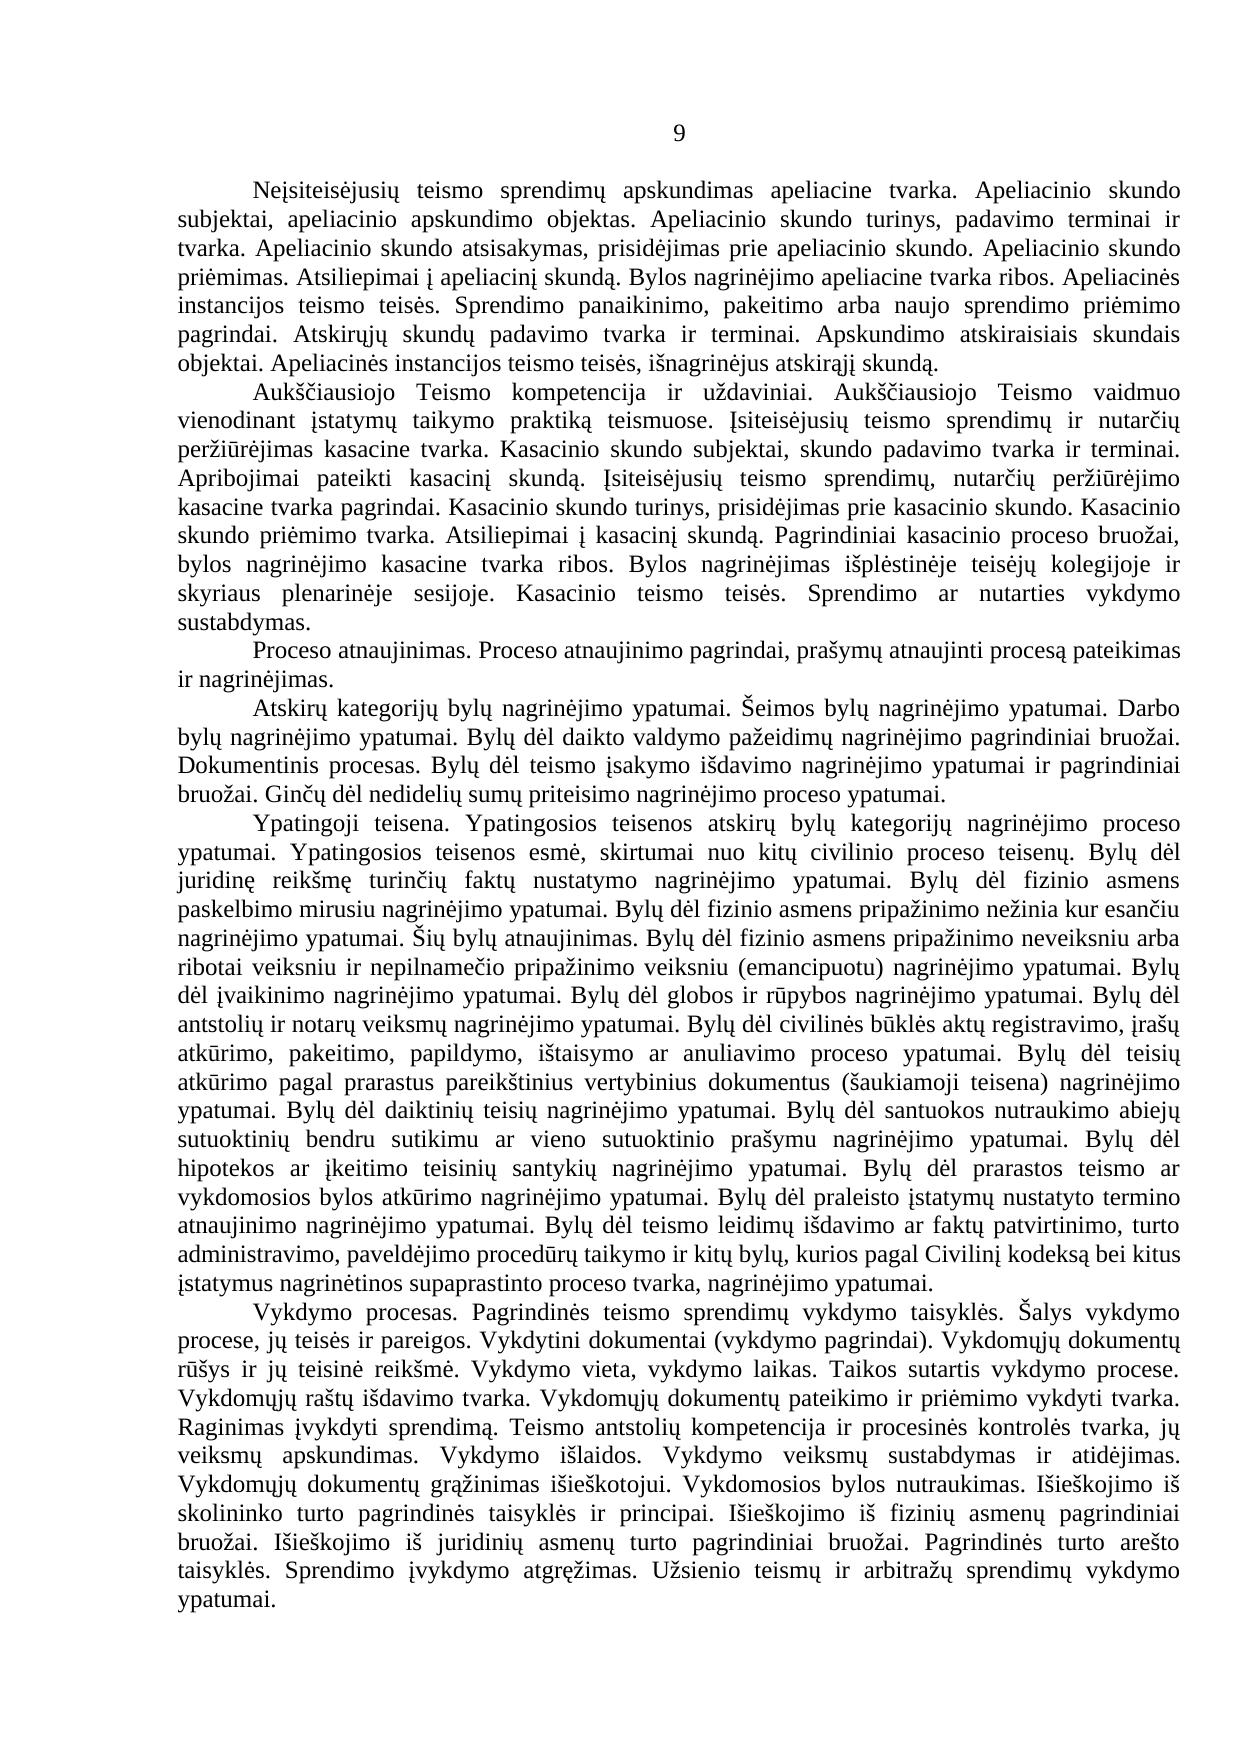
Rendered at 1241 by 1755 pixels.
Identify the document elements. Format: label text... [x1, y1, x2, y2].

text Vykdymo procesas. Pagrindinės teismo sprendimų vykdymo taisyklės. Šalys vykdymo procese, jų teisės ir pareigos. Vykdytini dokumentai (vykdymo pagrindai). Vykdomųjų dokumentų rūšys ir jų teisinė reikšmė. Vykdymo vieta, vykdymo laikas. Taikos sutartis vykdymo procese. Vykdomųjų raštų išdavimo tvarka. Vykdomųjų dokumentų pateikimo ir priėmimo vykdyti tvarka. Raginimas įvykdyti sprendimą. Teismo antstolių kompetencija ir procesinės kontrolės tvarka, jų veiksmų apskundimas. Vykdymo išlaidos. Vykdymo veiksmų sustabdymas ir atidėjimas. Vykdomųjų dokumentų grąžinimas išieškotojui. Vykdomosios bylos nutraukimas. Išieškojimo iš skolininko turto pagrindinės taisyklės ir principai. Išieškojimo iš fizinių asmenų pagrindiniai bruožai. Išieškojimo iš juridinių asmenų turto pagrindiniai bruožai. Pagrindinės turto arešto taisyklės. Sprendimo įvykdymo atgręžimas. Užsienio teismų ir arbitražų sprendimų vykdymo ypatumai. [177, 1297, 1181, 1613]
text Neįsiteisėjusių teismo sprendimų apskundimas apeliacine tvarka. Apeliacinio skundo subjektai, apeliacinio apskundimo objektas. Apeliacinio skundo turinys, padavimo terminai ir tvarka. Apeliacinio skundo atsisakymas, prisidėjimas prie apeliacinio skundo. Apeliacinio skundo priėmimas. Atsiliepimai į apeliacinį skundą. Bylos nagrinėjimo apeliacine tvarka ribos. Apeliacinės instancijos teismo teisės. Sprendimo panaikinimo, pakeitimo arba naujo sprendimo priėmimo pagrindai. Atskirųjų skundų padavimo tvarka ir terminai. Apskundimo atskiraisiais skundais objektai. Apeliacinės instancijos teismo teisės, išnagrinėjus atskirąjį skundą. [177, 176, 1181, 377]
text Proceso atnaujinimas. Proceso atnaujinimo pagrindai, prašymų atnaujinti procesą pateikimas ir nagrinėjimas. [177, 636, 1181, 693]
text Aukščiausiojo Teismo kompetencija ir uždaviniai. Aukščiausiojo Teismo vaidmuo vienodinant įstatymų taikymo praktiką teismuose. Įsiteisėjusių teismo sprendimų ir nutarčių peržiūrėjimas kasacine tvarka. Kasacinio skundo subjektai, skundo padavimo tvarka ir terminai. Apribojimai pateikti kasacinį skundą. Įsiteisėjusių teismo sprendimų, nutarčių peržiūrėjimo kasacine tvarka pagrindai. Kasacinio skundo turinys, prisidėjimas prie kasacinio skundo. Kasacinio skundo priėmimo tvarka. Atsiliepimai į kasacinį skundą. Pagrindiniai kasacinio proceso bruožai, bylos nagrinėjimo kasacine tvarka ribos. Bylos nagrinėjimas išplėstinėje teisėjų kolegijoje ir skyriaus plenarinėje sesijoje. Kasacinio teismo teisės. Sprendimo ar nutarties vykdymo sustabdymas. [177, 377, 1181, 636]
text Ypatingoji teisena. Ypatingosios teisenos atskirų bylų kategorijų nagrinėjimo proceso ypatumai. Ypatingosios teisenos esmė, skirtumai nuo kitų civilinio proceso teisenų. Bylų dėl juridinę reikšmę turinčių faktų nustatymo nagrinėjimo ypatumai. Bylų dėl fizinio asmens paskelbimo mirusiu nagrinėjimo ypatumai. Bylų dėl fizinio asmens pripažinimo nežinia kur esančiu nagrinėjimo ypatumai. Šių bylų atnaujinimas. Bylų dėl fizinio asmens pripažinimo neveiksniu arba ribotai veiksniu ir nepilnamečio pripažinimo veiksniu (emancipuotu) nagrinėjimo ypatumai. Bylų dėl įvaikinimo nagrinėjimo ypatumai. Bylų dėl globos ir rūpybos nagrinėjimo ypatumai. Bylų dėl antstolių ir notarų veiksmų nagrinėjimo ypatumai. Bylų dėl civilinės būklės aktų registravimo, įrašų atkūrimo, pakeitimo, papildymo, ištaisymo ar anuliavimo proceso ypatumai. Bylų dėl teisių atkūrimo pagal prarastus pareikštinius vertybinius dokumentus (šaukiamoji teisena) nagrinėjimo ypatumai. Bylų dėl daiktinių teisių nagrinėjimo ypatumai. Bylų dėl santuokos nutraukimo abiejų sutuoktinių bendru sutikimu ar vieno sutuoktinio prašymu nagrinėjimo ypatumai. Bylų dėl hipotekos ar įkeitimo teisinių santykių nagrinėjimo ypatumai. Bylų dėl prarastos teismo ar vykdomosios bylos atkūrimo nagrinėjimo ypatumai. Bylų dėl praleisto įstatymų nustatyto termino atnaujinimo nagrinėjimo ypatumai. Bylų dėl teismo leidimų išdavimo ar faktų patvirtinimo, turto administravimo, paveldėjimo procedūrų taikymo ir kitų bylų, kurios pagal Civilinį kodeksą bei kitus įstatymus nagrinėtinos supaprastinto proceso tvarka, nagrinėjimo ypatumai. [177, 808, 1181, 1297]
text Atskirų kategorijų bylų nagrinėjimo ypatumai. Šeimos bylų nagrinėjimo ypatumai. Darbo bylų nagrinėjimo ypatumai. Bylų dėl daikto valdymo pažeidimų nagrinėjimo pagrindiniai bruožai. Dokumentinis procesas. Bylų dėl teismo įsakymo išdavimo nagrinėjimo ypatumai ir pagrindiniai bruožai. Ginčų dėl nedidelių sumų priteisimo nagrinėjimo proceso ypatumai. [177, 693, 1181, 808]
